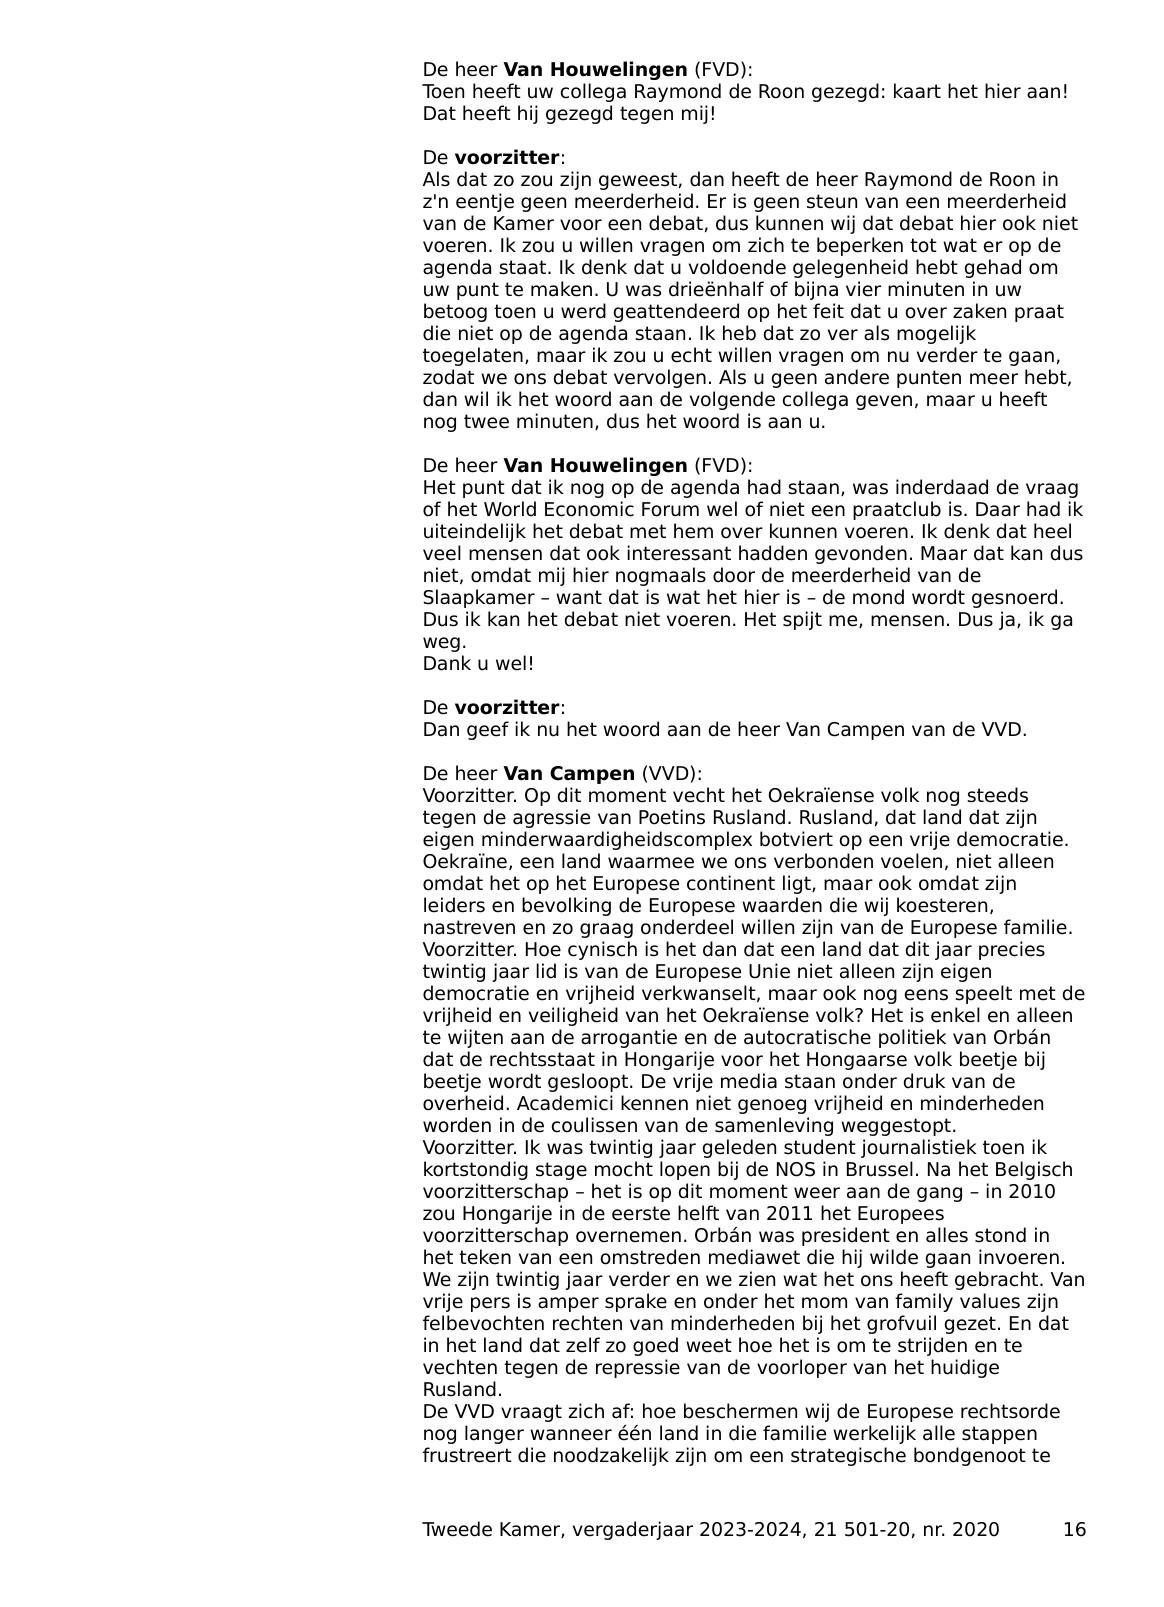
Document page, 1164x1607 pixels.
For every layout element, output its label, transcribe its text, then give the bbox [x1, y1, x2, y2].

text De heer Van Houwelingen (FVD): [422, 455, 1087, 477]
text De voorzitter: [422, 147, 1087, 169]
text De heer Van Campen (VVD): [422, 763, 1087, 785]
text Toen heeft uw collega Raymond de Roon gezegd: kaart het hier aan! Dat heeft hij gezegd tegen mij! [422, 81, 1087, 125]
text De voorzitter: [422, 697, 1087, 719]
text Dan geef ik nu het woord aan de heer Van Campen van de VVD. [422, 719, 1087, 741]
text Voorzitter. Op dit moment vecht het Oekraïense volk nog steeds tegen de agressie van Poetins Rusland. Rusland, dat land dat zijn eigen minderwaardigheidscomplex botviert op een vrije democratie. Oekraïne, een land waarmee we ons verbonden voelen, niet alleen omdat het op het Europese continent ligt, maar ook omdat zijn leiders en bevolking de Europese waarden die wij koesteren, nastreven en zo graag onderdeel willen zijn van de Europese familie. [422, 785, 1087, 939]
text Voorzitter. Hoe cynisch is het dan dat een land dat dit jaar precies twintig jaar lid is van de Europese Unie niet alleen zijn eigen democratie en vrijheid verkwanselt, maar ook nog eens speelt met de vrijheid en veiligheid van het Oekraïense volk? Het is enkel en alleen te wijten aan de arrogantie en de autocratische politiek van Orbán dat de rechtsstaat in Hongarije voor het Hongaarse volk beetje bij beetje wordt gesloopt. De vrije media staan onder druk van de overheid. Academici kennen niet genoeg vrijheid en minderheden worden in de coulissen van de samenleving weggestopt. [422, 939, 1087, 1137]
text Als dat zo zou zijn geweest, dan heeft de heer Raymond de Roon in z'n eentje geen meerderheid. Er is geen steun van een meerderheid van de Kamer voor een debat, dus kunnen wij dat debat hier ook niet voeren. Ik zou u willen vragen om zich te beperken tot wat er op de agenda staat. Ik denk dat u voldoende gelegenheid hebt gehad om uw punt te maken. U was drieënhalf of bijna vier minuten in uw betoog toen u werd geattendeerd op het feit dat u over zaken praat die niet op de agenda staan. Ik heb dat zo ver als mogelijk toegelaten, maar ik zou u echt willen vragen om nu verder te gaan, zodat we ons debat vervolgen. Als u geen andere punten meer hebt, dan wil ik het woord aan de volgende collega geven, maar u heeft nog twee minuten, dus het woord is aan u. [422, 169, 1087, 433]
text De heer Van Houwelingen (FVD): [422, 59, 1087, 81]
text Het punt dat ik nog op de agenda had staan, was inderdaad de vraag of het World Economic Forum wel of niet een praatclub is. Daar had ik uiteindelijk het debat met hem over kunnen voeren. Ik denk dat heel veel mensen dat ook interessant hadden gevonden. Maar dat kan dus niet, omdat mij hier nogmaals door de meerderheid van de Slaapkamer – want dat is wat het hier is – de mond wordt gesnoerd. Dus ik kan het debat niet voeren. Het spijt me, mensen. Dus ja, ik ga weg. [422, 477, 1087, 653]
text Voorzitter. Ik was twintig jaar geleden student journalistiek toen ik kortstondig stage mocht lopen bij de NOS in Brussel. Na het Belgisch voorzitterschap – het is op dit moment weer aan de gang – in 2010 zou Hongarije in de eerste helft van 2011 het Europees voorzitterschap overnemen. Orbán was president en alles stond in het teken van een omstreden mediawet die hij wilde gaan invoeren. We zijn twintig jaar verder en we zien wat het ons heeft gebracht. Van vrije pers is amper sprake en onder het mom van family values zijn felbevochten rechten van minderheden bij het grofvuil gezet. En dat in het land dat zelf zo goed weet hoe het is om te strijden en te vechten tegen de repressie van de voorloper van het huidige Rusland. [422, 1137, 1087, 1401]
text Dank u wel! [422, 653, 1087, 675]
text De VVD vraagt zich af: hoe beschermen wij de Europese rechtsorde nog langer wanneer één land in die familie werkelijk alle stappen frustreert die noodzakelijk zijn om een strategische bondgenoot te [422, 1401, 1087, 1467]
